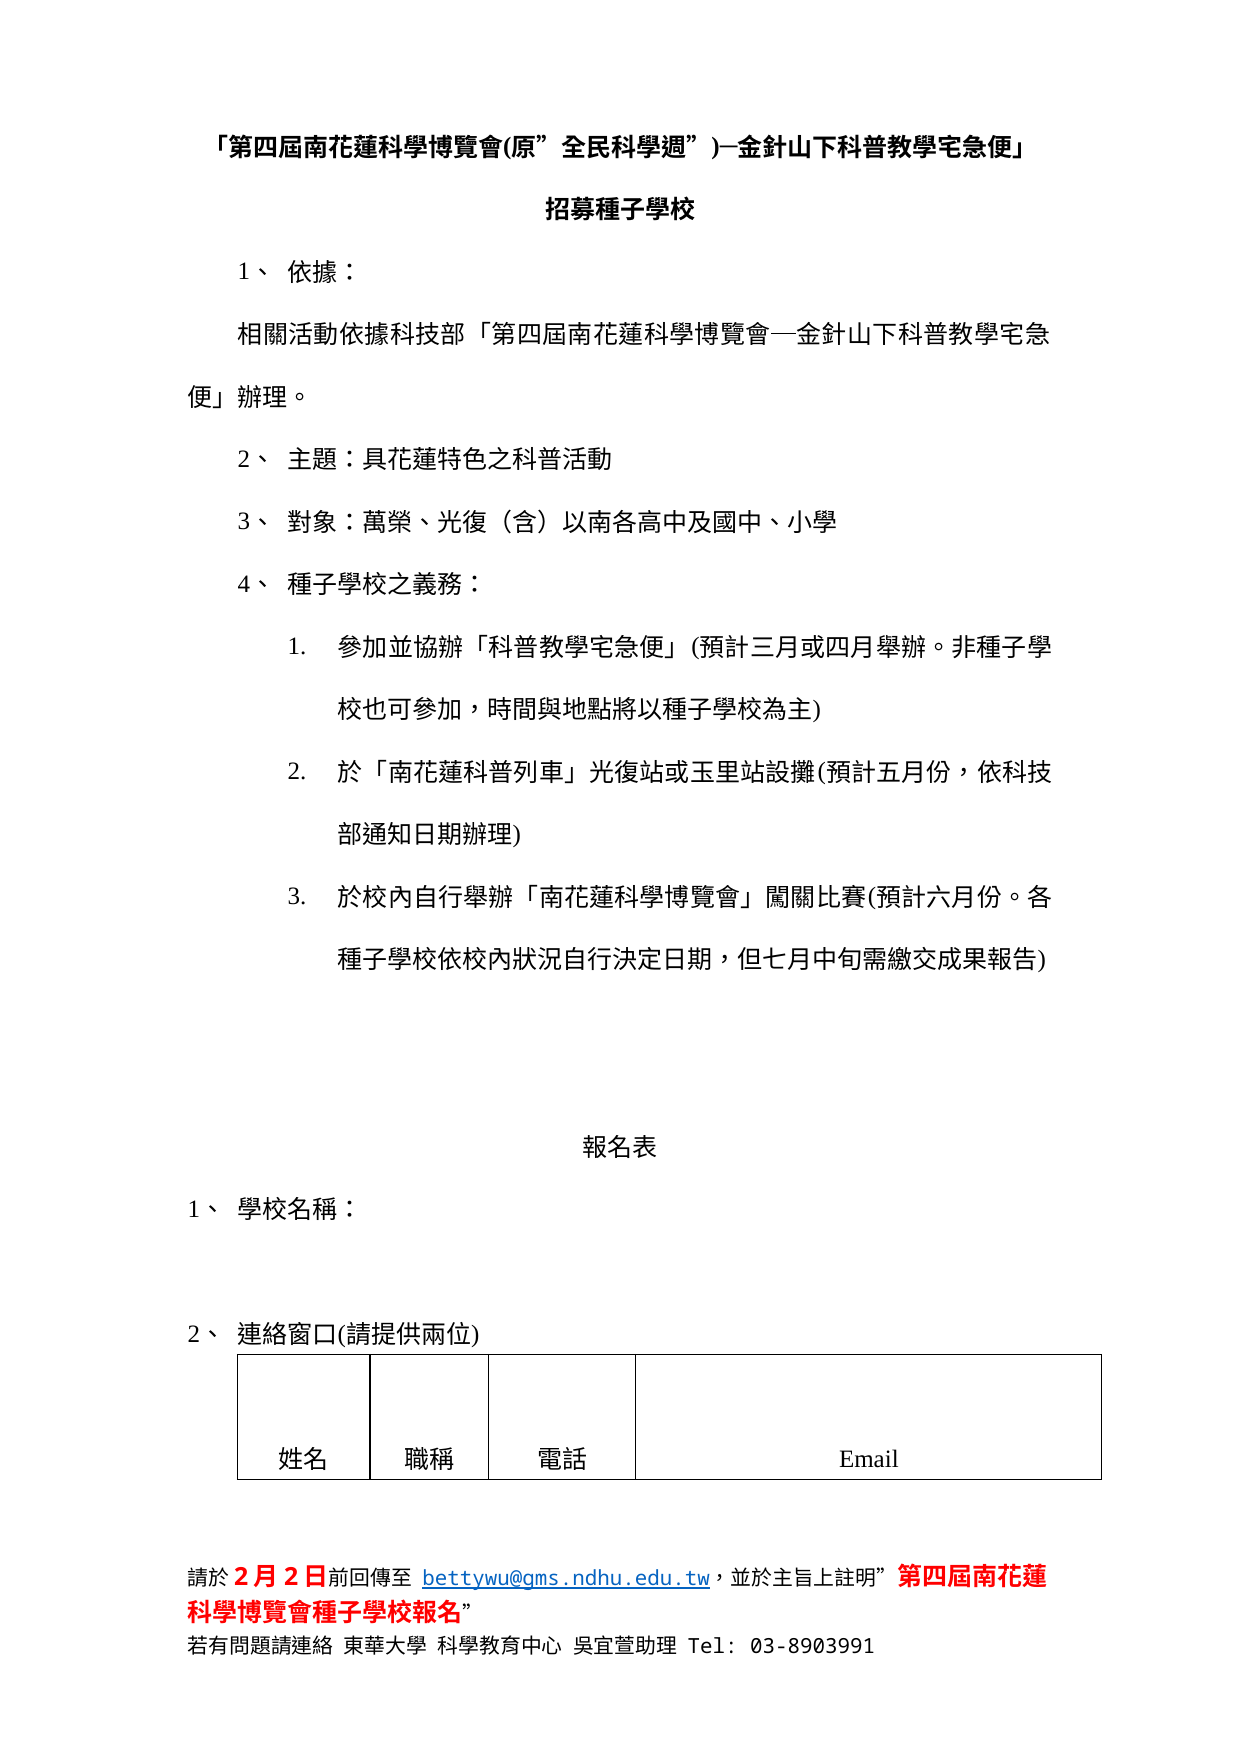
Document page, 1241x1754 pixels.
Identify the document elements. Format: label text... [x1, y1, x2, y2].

table_header Email [636, 1355, 1101, 1479]
text 相關活動依據科技部「第四屆南花蓮科學博覽會─金針山下科普教學宅急便」辦理。 [187, 291, 1053, 416]
list 主題：具花蓮特色之科普活動 [237, 416, 1053, 479]
table_header 職稱 [371, 1355, 488, 1479]
text 報名表 [187, 1041, 1053, 1166]
list 種子學校之義務： [237, 541, 1053, 604]
text 招募種子學校 [187, 166, 1053, 229]
text 「第四屆南花蓮科學博覽會(原”全民科學週”)─金針山下科普教學宅急便」 [187, 104, 1053, 166]
list 參加並協辦「科普教學宅急便」(預計三月或四月舉辦。非種子學校也可參加，時間與地點將以種子學校為主) [287, 604, 1053, 729]
list 依據： [237, 229, 1053, 291]
table_header 姓名 [238, 1355, 369, 1479]
list 於「南花蓮科普列車」光復站或玉里站設攤(預計五月份，依科技部通知日期辦理) [287, 729, 1053, 854]
list 對象：萬榮、光復（含）以南各高中及國中、小學 [237, 479, 1053, 541]
list 學校名稱： [187, 1166, 1053, 1229]
table_header 電話 [489, 1355, 635, 1479]
list 連絡窗口(請提供兩位) [187, 1291, 1053, 1354]
list 於校內自行舉辦「南花蓮科學博覽會」闖關比賽(預計六月份。各種子學校依校內狀況自行決定日期，但七月中旬需繳交成果報告) [287, 854, 1053, 979]
